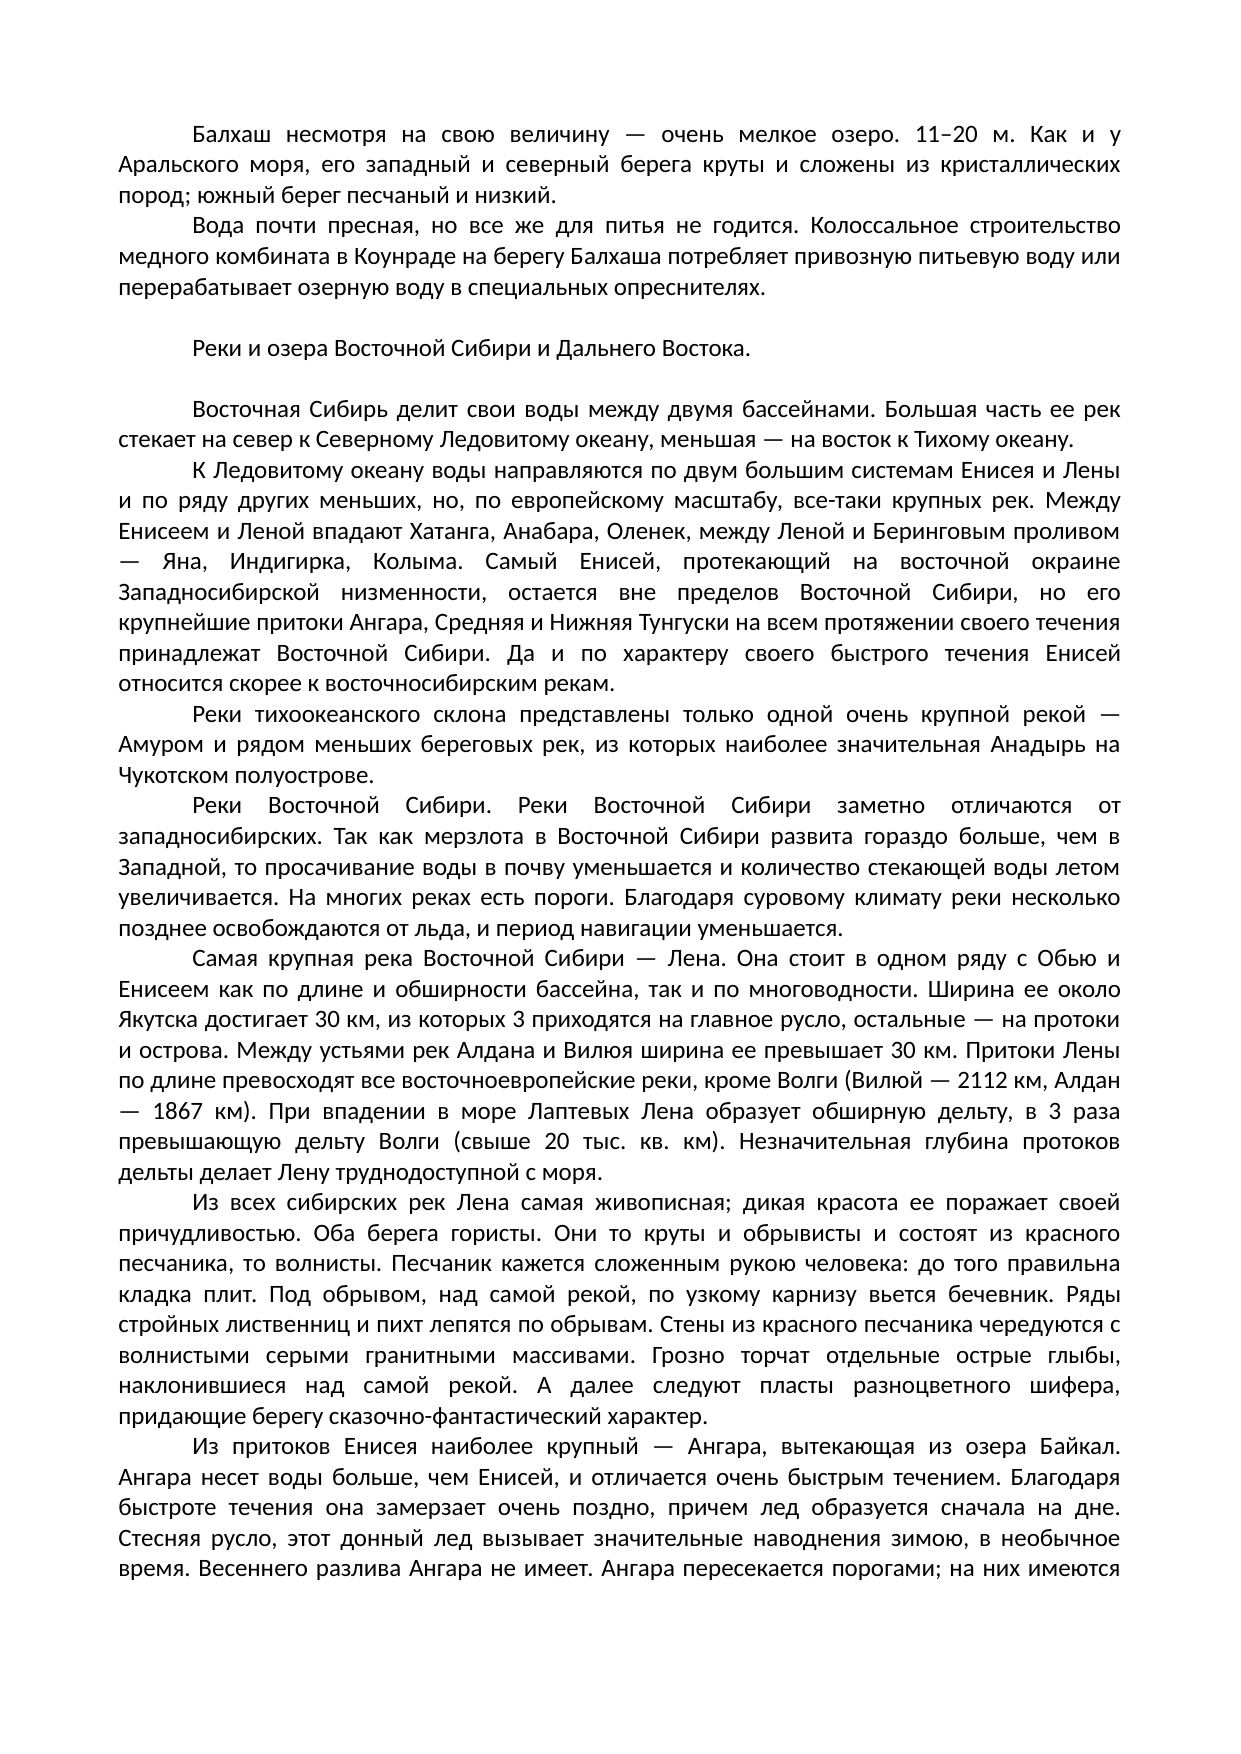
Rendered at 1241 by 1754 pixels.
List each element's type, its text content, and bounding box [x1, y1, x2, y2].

text Из притоков Енисея наиболее крупный — Ангара, вытекающая из озера Байкал. Ангара несет воды больше, чем Енисей, и отличается очень быстрым течением. Благодаря быстроте течения она замерзает очень поздно, причем лед образуется сначала на дне. Стесняя русло, этот донный лед вызывает значительные наводнения зимою, в необычное время. Весеннего разлива Ангара не имеет. Ангара пересекается порогами; на них имеются [118, 1431, 1122, 1583]
text К Ледовитому океану воды направляются по двум большим системам Енисея и Лены и по ряду других меньших, но, по европейскому масштабу, все-таки крупных рек. Между Енисеем и Леной впадают Хатанга, Анабара, Оленек, между Леной и Беринговым проливом — Яна, Индигирка, Колыма. Самый Енисей, протекающий на восточной окраине Западносибирской низменности, остается вне пределов Восточной Сибири, но его крупнейшие притоки Ангара, Средняя и Нижняя Тунгуски на всем протяжении своего течения принадлежат Восточной Сибири. Да и по характеру своего быстрого течения Енисей относится скорее к восточносибирским рекам. [118, 454, 1122, 698]
text Балхаш несмотря на свою величину — очень мелкое озеро. 11–20 м. Как и у Аральского моря, его западный и северный берега круты и сложены из кристаллических пород; южный берег песчаный и низкий. [118, 118, 1122, 210]
text Самая крупная река Восточной Сибири — Лена. Она стоит в одном ряду с Обью и Енисеем как по длине и обширности бассейна, так и по многоводности. Ширина ее около Якутска достигает 30 км, из которых 3 приходятся на главное русло, остальные — на протоки и острова. Между устьями рек Алдана и Вилюя ширина ее превышает 30 км. Притоки Лены по длине превосходят все восточноевропейские реки, кроме Волги (Вилюй — 2112 км, Алдан — 1867 км). При впадении в море Лаптевых Лена образует обширную дельту, в 3 раза превышающую дельту Волги (свыше 20 тыс. кв. км). Незначительная глубина протоков дельты делает Лену труднодоступной с моря. [118, 942, 1122, 1186]
text Реки и озера Восточной Сибири и Дальнего Востока. [118, 332, 1122, 362]
text Восточная Сибирь делит свои воды между двумя бассейнами. Большая часть ее рек стекает на север к Северному Ледовитому океану, меньшая — на восток к Тихому океану. [118, 393, 1122, 454]
text Из всех сибирских рек Лена самая живописная; дикая красота ее поражает своей причудливостью. Оба берега гористы. Они то круты и обрывисты и состоят из красного песчаника, то волнисты. Песчаник кажется сложенным рукою человека: до того правильна кладка плит. Под обрывом, над самой рекой, по узкому карнизу вьется бечевник. Ряды стройных лиственниц и пихт лепятся по обрывам. Стены из красного песчаника чередуются с волнистыми серыми гранитными массивами. Грозно торчат отдельные острые глыбы, наклонившиеся над самой рекой. А далее следуют пласты разноцветного шифера, придающие берегу сказочно-фантастический характер. [118, 1186, 1122, 1431]
text Реки тихоокеанского склона представлены только одной очень крупной рекой — Амуром и рядом меньших береговых рек, из которых наиболее значительная Анадырь на Чукотском полуострове. [118, 698, 1122, 789]
text Вода почти пресная, но все же для питья не годится. Колоссальное строительство медного комбината в Коунраде на берегу Балхаша потребляет привозную питьевую воду или перерабатывает озерную воду в специальных опреснителях. [118, 210, 1122, 301]
text Реки Восточной Сибири. Реки Восточной Сибири заметно отличаются от западносибирских. Так как мерзлота в Восточной Сибири развита гораздо больше, чем в Западной, то просачивание воды в почву уменьшается и количество стекающей воды летом увеличивается. На многих реках есть пороги. Благодаря суровому климату реки несколько позднее освобождаются от льда, и период навигации уменьшается. [118, 789, 1122, 942]
